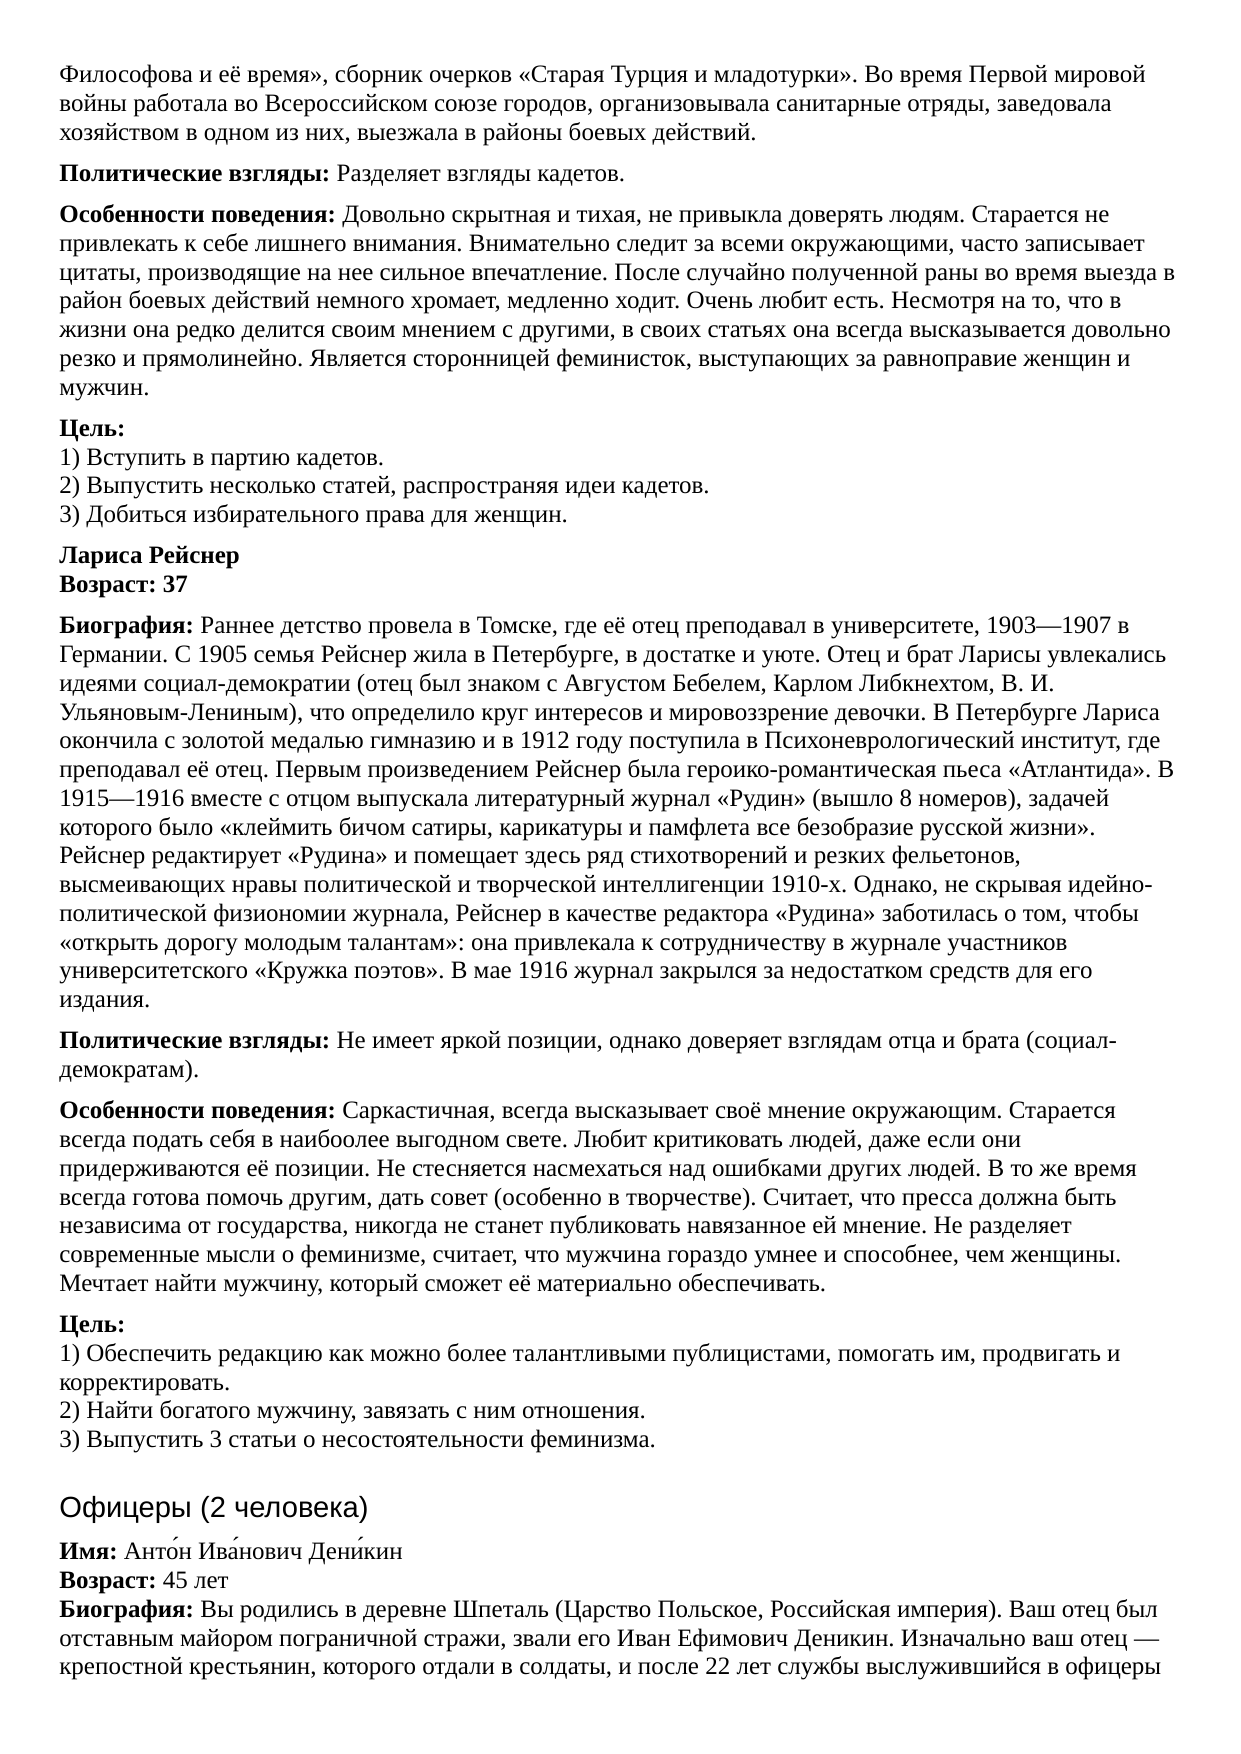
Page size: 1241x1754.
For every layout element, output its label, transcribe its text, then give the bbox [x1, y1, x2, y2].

text Цель: 1) Обеспечить редакцию как можно более талантливыми публицистами, помогать им, продвигать и корректировать. 2) Найти богатого мужчину, завязать с ним отношения. 3) Выпустить 3 статьи о несостоятельности феминизма. [59, 1309, 1181, 1453]
text Философова и её время», сборник очерков «Старая Турция и младотурки». Во время Первой мировой войны работала во Всероссийском союзе городов, организовывала санитарные отряды, заведовала хозяйством в одном из них, выезжала в районы боевых действий. [59, 59, 1181, 145]
text Лариса Рейснер Возраст: 37 [59, 540, 1181, 598]
text Возраст: 45 лет [59, 1565, 1181, 1594]
text Биография: Раннее детство провела в Томске, где её отец преподавал в университете, 1903—1907 в Германии. С 1905 семья Рейснер жила в Петербурге, в достатке и уюте. Отец и брат Ларисы увлекались идеями социал-демократии (отец был знаком с Августом Бебелем, Карлом Либкнехтом, В. И. Ульяновым-Лениным), что определило круг интересов и мировоззрение девочки. В Петербурге Лариса окончила с золотой медалью гимназию и в 1912 году поступила в Психоневрологический институт, где преподавал её отец. Первым произведением Рейснер была героико-романтическая пьеса «Атлантида». В 1915—1916 вместе с отцом выпускала литературный журнал «Рудин» (вышло 8 номеров), задачей которого было «клеймить бичом сатиры, карикатуры и памфлета все безобразие русской жизни». Рейснер редактирует «Рудина» и помещает здесь ряд стихотворений и резких фельетонов, высмеивающих нравы политической и творческой интеллигенции 1910-х. Однако, не скрывая идейно-политической физиономии журнала, Рейснер в качестве редактора «Рудина» заботилась о том, чтобы «открыть дорогу молодым талантам»: она привлекала к сотрудничеству в журнале участников университетского «Кружка поэтов». В мае 1916 журнал закрылся за недостатком средств для его издания. [59, 610, 1181, 1013]
text Особенности поведения: Саркастичная, всегда высказывает своё мнение окружающим. Старается всегда подать себя в наибоолее выгодном свете. Любит критиковать людей, даже если они придерживаются её позиции. Не стесняется насмехаться над ошибками других людей. В то же время всегда готова помочь другим, дать совет (особенно в творчестве). Считает, что пресса должна быть независима от государства, никогда не станет публиковать навязанное ей мнение. Не разделяет современные мысли о феминизме, считает, что мужчина гораздо умнее и способнее, чем женщины. Мечтает найти мужчину, который сможет её материально обеспечивать. [59, 1095, 1181, 1297]
subtitle Офицеры (2 человека) [59, 1490, 1181, 1524]
text Политические взгляды: Не имеет яркой позиции, однако доверяет взглядам отца и брата (социал-демократам). [59, 1025, 1181, 1083]
text Политические взгляды: Разделяет взгляды кадетов. [59, 158, 1181, 187]
text Цель: 1) Вступить в партию кадетов. 2) Выпустить несколько статей, распространяя идеи кадетов. 3) Добиться избирательного права для женщин. [59, 413, 1181, 528]
text Биография: Вы родились в деревне Шпеталь (Царство Польское, Российская империя). Ваш отец был отставным майором пограничной стражи, звали его Иван Ефимович Деникин. Изначально ваш отец — крепостной крестьянин, которого отдали в солдаты, и после 22 лет службы выслужившийся в офицеры [59, 1594, 1181, 1680]
text Особенности поведения: Довольно скрытная и тихая, не привыкла доверять людям. Старается не привлекать к себе лишнего внимания. Внимательно следит за всеми окружающими, часто записывает цитаты, производящие на нее сильное впечатление. После случайно полученной раны во время выезда в район боевых действий немного хромает, медленно ходит. Очень любит есть. Несмотря на то, что в жизни она редко делится своим мнением с другими, в своих статьях она всегда высказывается довольно резко и прямолинейно. Является сторонницей феминисток, выступающих за равноправие женщин и мужчин. [59, 199, 1181, 400]
text Имя: Анто́н Ива́нович Дени́кин [59, 1536, 1181, 1565]
